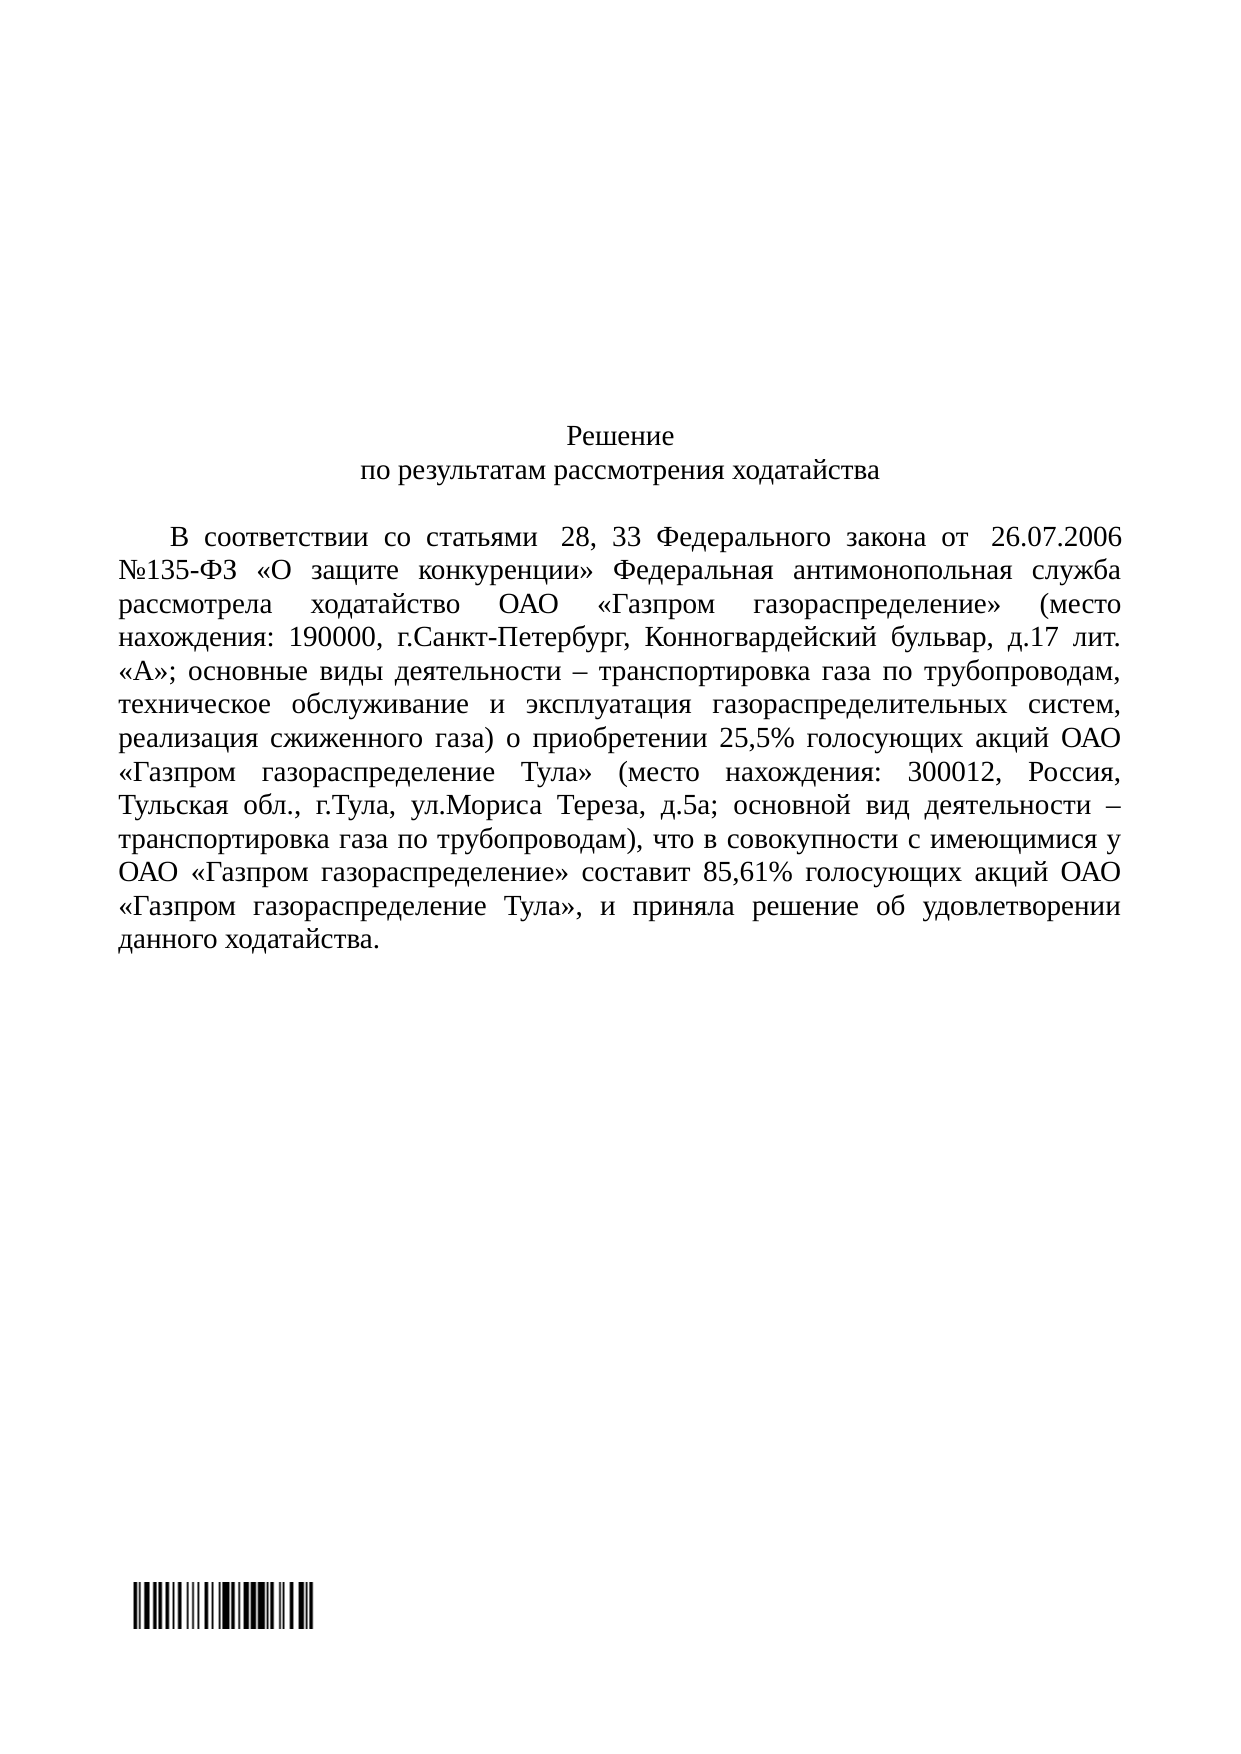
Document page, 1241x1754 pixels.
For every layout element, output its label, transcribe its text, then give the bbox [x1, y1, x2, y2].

text по результатам рассмотрения ходатайства [118, 452, 1122, 485]
text В соответствии со статьями 28, 33 Федерального закона от 26.07.2006 №135-ФЗ «О защите конкуренции» Федеральная антимонопольная служба рассмотрела ходатайство ОАО «Газпром газораспределение» (место нахождения: 190000, г.Санкт-Петербург, Конногвардейский бульвар, д.17 лит. «А»; основные виды деятельности – транспортировка газа по трубопроводам, техническое обслуживание и эксплуатация газораспределительных систем, реализация сжиженного газа) о приобретении 25,5% голосующих акций ОАО «Газпром газораспределение Тула» (место нахождения: 300012, Россия, Тульская обл., г.Тула, ул.Мориса Тереза, д.5а; основной вид деятельности – транспортировка газа по трубопроводам), что в совокупности с имеющимися у ОАО «Газпром газораспределение» составит 85,61% голосующих акций ОАО «Газпром газораспределение Тула», и приняла решение об удовлетворении данного ходатайства. [118, 519, 1122, 955]
picture [118, 1582, 331, 1629]
text Решение [118, 418, 1122, 452]
